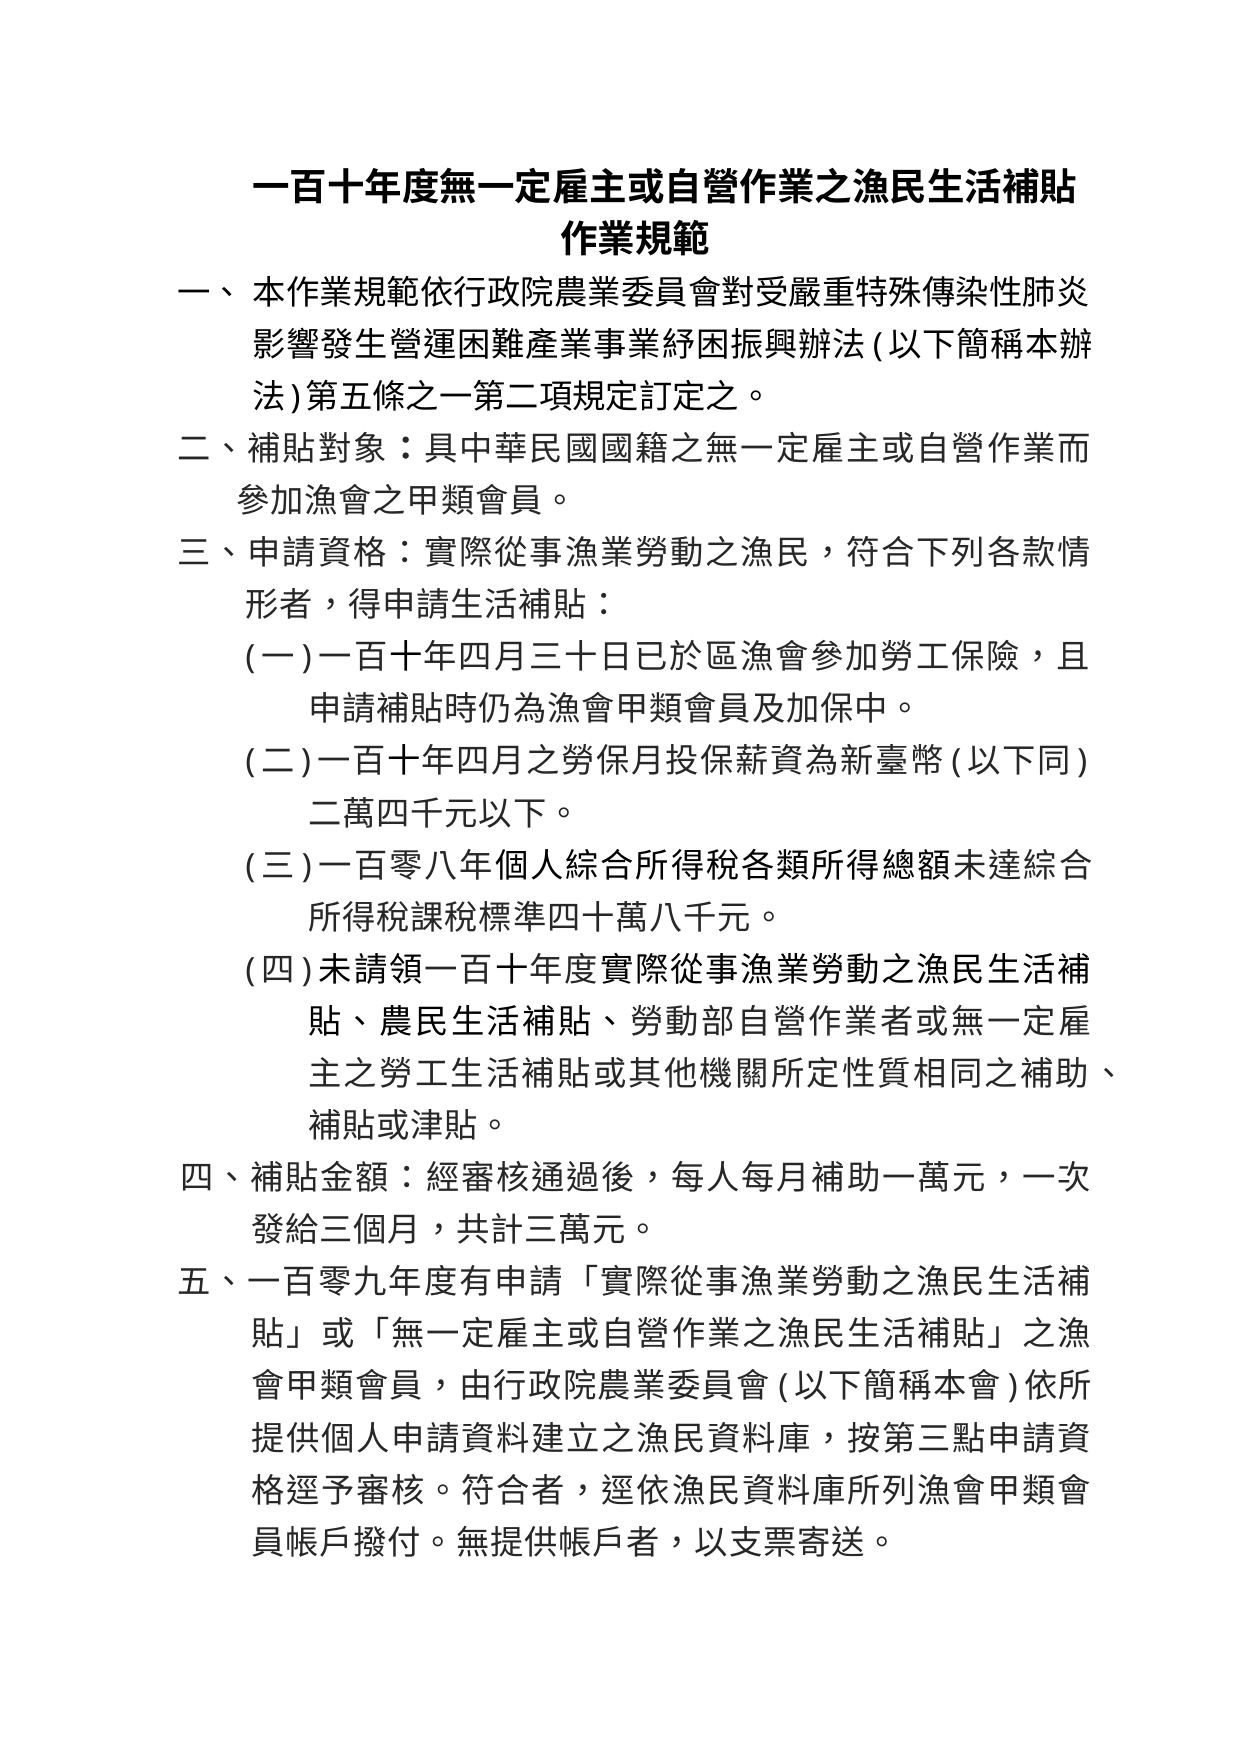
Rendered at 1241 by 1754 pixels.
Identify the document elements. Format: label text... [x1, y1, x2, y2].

text 一百十年度無一定雇主或自營作業之漁民生活補貼作業規範 [177, 158, 1092, 262]
text (一)一百十年四月三十日已於區漁會參加勞工保險，且申請補貼時仍為漁會甲類會員及加保中。 [240, 627, 1092, 731]
text 三、申請資格：實際從事漁業勞動之漁民，符合下列各款情形者，得申請生活補貼： [177, 523, 1092, 627]
text 二、補貼對象：具中華民國國籍之無一定雇主或自營作業而參加漁會之甲類會員。 [177, 419, 1092, 523]
text (三)一百零八年個人綜合所得稅各類所得總額未達綜合所得稅課稅標準四十萬八千元。 [240, 835, 1092, 939]
text 五、一百零九年度有申請「實際從事漁業勞動之漁民生活補貼」或「無一定雇主或自營作業之漁民生活補貼」之漁會甲類會員，由行政院農業委員會(以下簡稱本會)依所提供個人申請資料建立之漁民資料庫，按第三點申請資格逕予審核。符合者，逕依漁民資料庫所列漁會甲類會員帳戶撥付。無提供帳戶者，以支票寄送。 [177, 1252, 1092, 1564]
text (二)一百十年四月之勞保月投保薪資為新臺幣(以下同)二萬四千元以下。 [240, 731, 1092, 835]
list 本作業規範依行政院農業委員會對受嚴重特殊傳染性肺炎影響發生營運困難產業事業紓困振興辦法(以下簡稱本辦法)第五條之一第二項規定訂定之。 [177, 262, 1092, 419]
text (四)未請領一百十年度實際從事漁業勞動之漁民生活補貼、農民生活補貼、勞動部自營作業者或無一定雇主之勞工生活補貼或其他機關所定性質相同之補助、補貼或津貼。 [240, 939, 1092, 1148]
text 四、補貼金額：經審核通過後，每人每月補助一萬元，一次發給三個月，共計三萬元。 [180, 1148, 1092, 1252]
